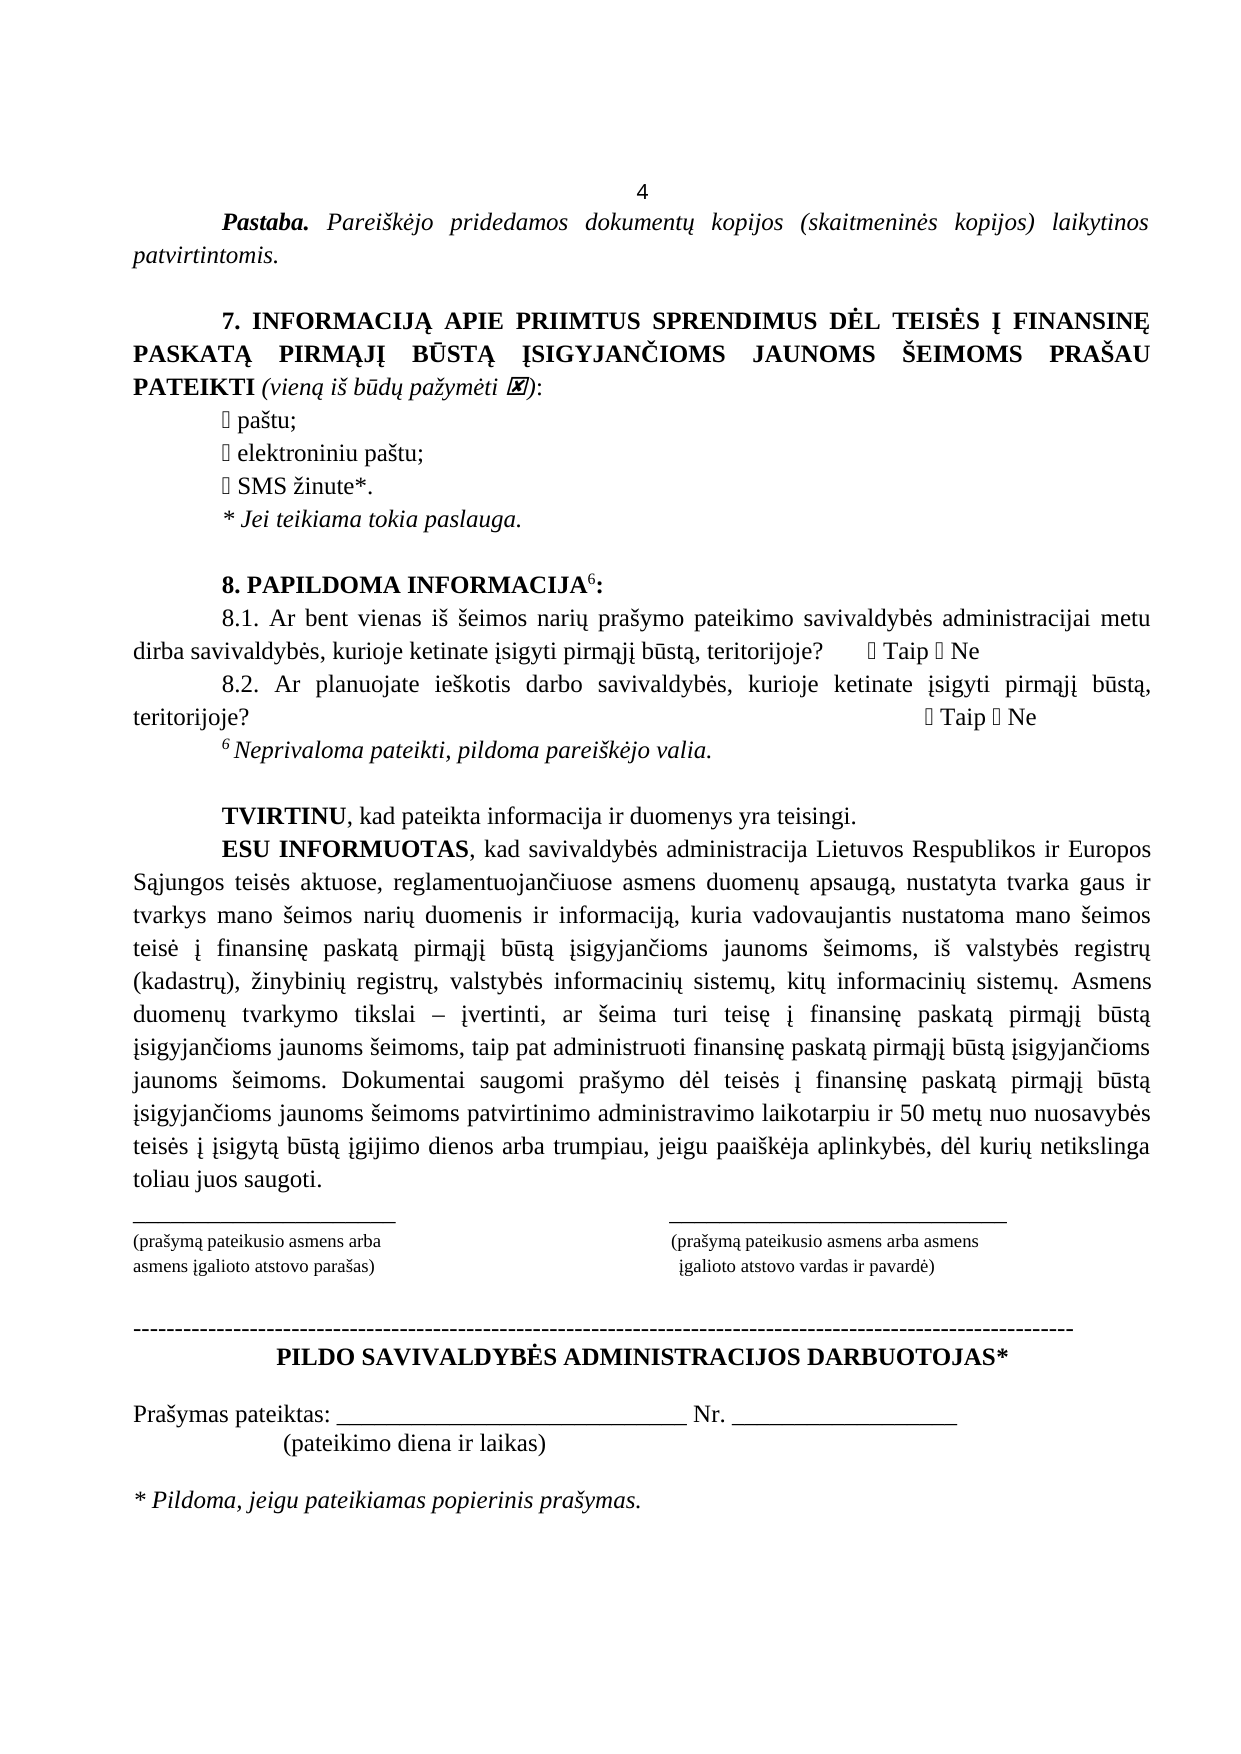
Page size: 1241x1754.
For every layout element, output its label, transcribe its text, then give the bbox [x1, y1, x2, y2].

text TVIRTINU, kad pateikta informacija ir duomenys yra teisingi. [133, 801, 1152, 830]
text 8.2. Ar planuojate ieškotis darbo savivaldybės, kurioje ketinate įsigyti pirmąjį būstą, teritorijoje?  Taip  Ne [133, 669, 1152, 731]
text Pastaba. Pareiškėjo pridedamos dokumentų kopijos (skaitmeninės kopijos) laikytinos patvirtintomis. [133, 207, 1152, 268]
text 8. PAPILDOMA INFORMACIJA6: [133, 570, 1152, 599]
text  SMS žinute*. [133, 471, 1152, 499]
text  paštu; [133, 405, 1152, 433]
text ----------------------------------------------------------------------------------------------------------------- [133, 1313, 1152, 1342]
text Prašymas pateiktas: ____________________________ Nr. __________________ [133, 1399, 1152, 1428]
text ESU INFORMUOTAS, kad savivaldybės administracija Lietuvos Respublikos ir Europos Sąjungos teisės aktuose, reglamentuojančiuose asmens duomenų apsaugą, nustatyta tvarka gaus ir tvarkys mano šeimos narių duomenis ir informaciją, kuria vadovaujantis nustatoma mano šeimos teisė į finansinę paskatą pirmąjį būstą įsigyjančioms jaunoms šeimoms, iš valstybės registrų (kadastrų), žinybinių registrų, valstybės informacinių sistemų, kitų informacinių sistemų. Asmens duomenų tvarkymo tikslai – įvertinti, ar šeima turi teisę į finansinę paskatą pirmąjį būstą įsigyjančioms jaunoms šeimoms, taip pat administruoti finansinę paskatą pirmąjį būstą įsigyjančioms jaunoms šeimoms. Dokumentai saugomi prašymo dėl teisės į finansinę paskatą pirmąjį būstą įsigyjančioms jaunoms šeimoms patvirtinimo administravimo laikotarpiu ir 50 metų nuo nuosavybės teisės į įsigytą būstą įgijimo dienos arba trumpiau, jeigu paaiškėja aplinkybės, dėl kurių netikslinga toliau juos saugoti. [133, 834, 1152, 1193]
text  elektroniniu paštu; [133, 438, 1152, 467]
text (pateikimo diena ir laikas) [133, 1428, 1152, 1457]
text _____________________ ___________________________ [133, 1197, 1152, 1226]
text (prašymą pateikusio asmens arba (prašymą pateikusio asmens arba asmens [133, 1230, 1152, 1252]
text 8.1. Ar bent vienas iš šeimos narių prašymo pateikimo savivaldybės administracijai metu dirba savivaldybės, kurioje ketinate įsigyti pirmąjį būstą, teritorijoje?  Taip  Ne [133, 603, 1152, 665]
text * Jei teikiama tokia paslauga. [133, 504, 1152, 533]
text 7. INFORMACIJĄ APIE PRIIMTUS SPRENDIMUS DĖL TEISĖS Į FINANSINĘ PASKATĄ PIRMĄJĮ BŪSTĄ ĮSIGYJANČIOMS JAUNOMS ŠEIMOMS PRAŠAU PATEIKTI (vieną iš būdų pažymėti ): [133, 306, 1152, 401]
text * Pildoma, jeigu pateikiamas popierinis prašymas. [133, 1485, 1152, 1514]
text asmens įgalioto atstovo parašas) įgalioto atstovo vardas ir pavardė) [133, 1255, 1152, 1277]
text 6 Neprivaloma pateikti, pildoma pareiškėjo valia. [133, 735, 1152, 764]
text PILDO SAVIVALDYBĖS ADMINISTRACIJOS DARBUOTOJAS* [133, 1342, 1152, 1370]
